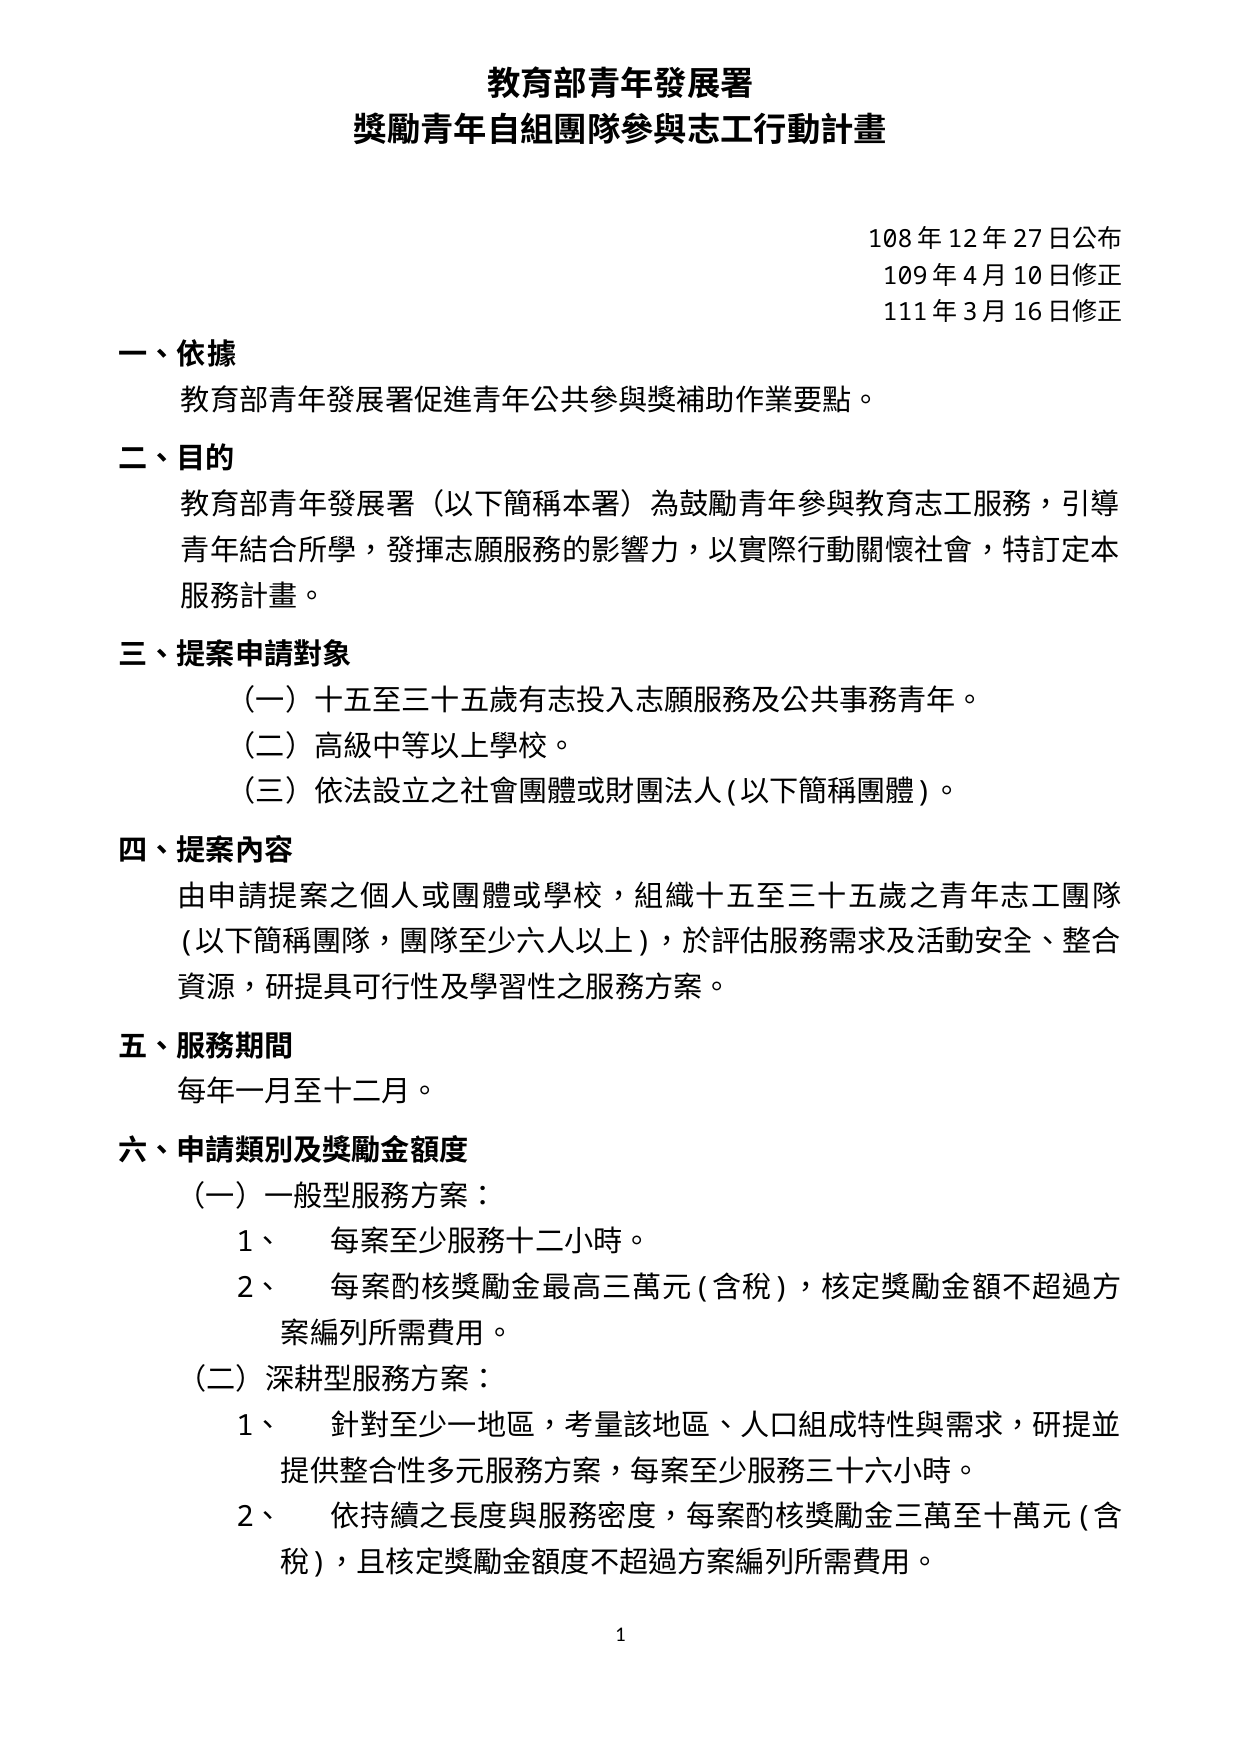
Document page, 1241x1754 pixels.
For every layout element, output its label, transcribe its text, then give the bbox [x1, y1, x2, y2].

list （三）依法設立之社會團體或財團法人(以下簡稱團體)。 [226, 765, 1122, 811]
text 由申請提案之個人或團體或學校，組織十五至三十五歲之青年志工團隊(以下簡稱團隊，團隊至少六人以上)，於評估服務需求及活動安全、整合資源，研提具可行性及學習性之服務方案。 [177, 869, 1122, 1007]
text 教育部青年發展署促進青年公共參與獎補助作業要點。 [181, 373, 1122, 419]
text 五、服務期間 [118, 1019, 1122, 1065]
text 109年4月10日修正 [118, 255, 1122, 291]
text 111年3月16日修正 [118, 291, 1122, 328]
text 教育部青年發展署（以下簡稱本署）為鼓勵青年參與教育志工服務，引導青年結合所學，發揮志願服務的影響力，以實際行動關懷社會，特訂定本服務計畫。 [181, 478, 1122, 615]
list 針對至少一地區，考量該地區、人口組成特性與需求，研提並提供整合性多元服務方案，每案至少服務三十六小時。 [236, 1398, 1122, 1490]
list 每案酌核獎勵金最高三萬元(含稅)，核定獎勵金額不超過方案編列所需費用。 [236, 1261, 1122, 1353]
subtitle 獎勵青年自組團隊參與志工行動計畫 [118, 105, 1122, 151]
list 依持續之長度與服務密度，每案酌核獎勵金三萬至十萬元(含稅)，且核定獎勵金額度不超過方案編列所需費用。 [236, 1490, 1122, 1582]
list （二）深耕型服務方案： [177, 1353, 1122, 1398]
text 四、提案內容 [118, 823, 1122, 869]
text 108年12年27日公布 [118, 219, 1122, 255]
list （一）一般型服務方案： [176, 1169, 1122, 1215]
text 二、目的 [118, 432, 1122, 478]
text 三、提案申請對象 [118, 628, 1122, 673]
list （二）高級中等以上學校。 [226, 719, 1122, 765]
text 每年一月至十二月。 [118, 1065, 1122, 1111]
text 一、依據 [118, 328, 1122, 373]
list （一）十五至三十五歲有志投入志願服務及公共事務青年。 [226, 673, 1122, 719]
text 六、申請類別及獎勵金額度 [118, 1123, 1122, 1169]
list 每案至少服務十二小時。 [236, 1215, 1122, 1261]
subtitle 教育部青年發展署 [118, 59, 1122, 105]
